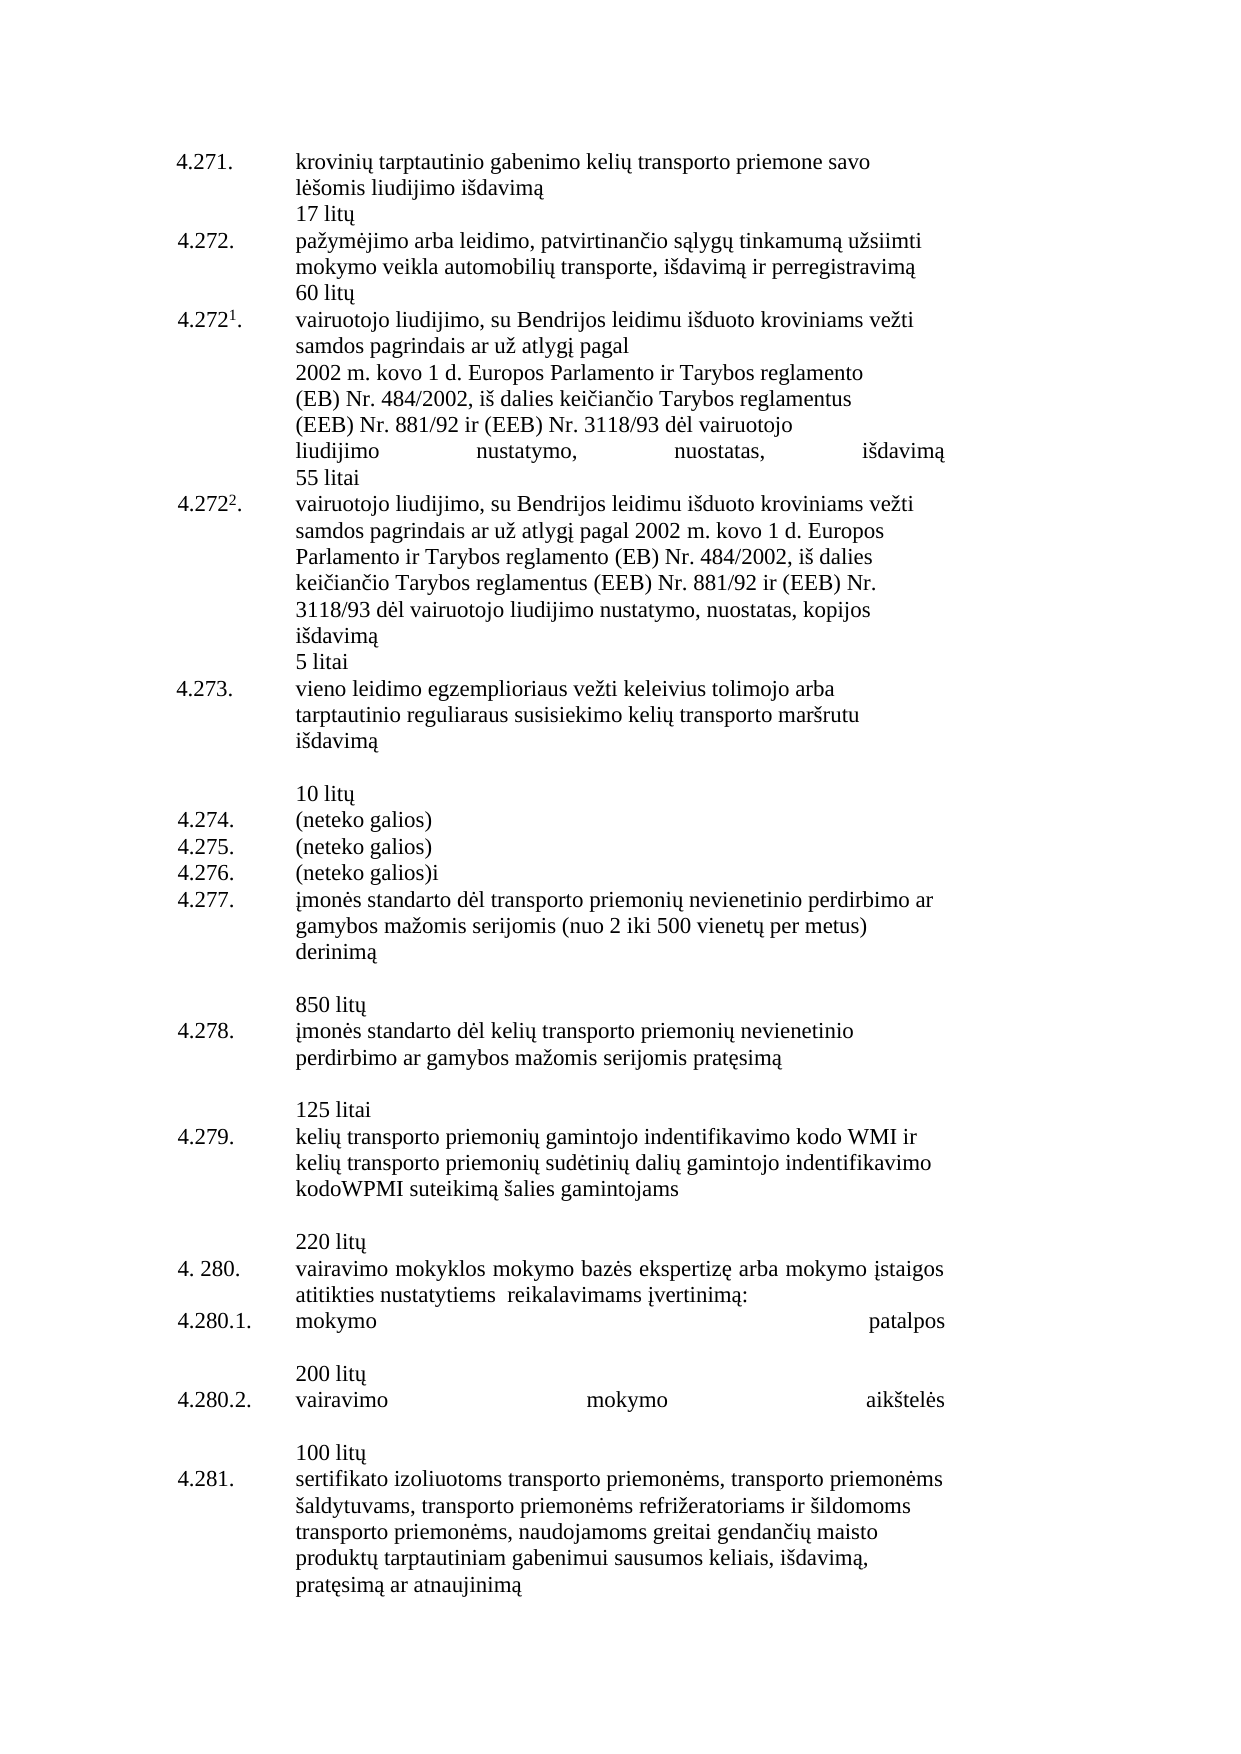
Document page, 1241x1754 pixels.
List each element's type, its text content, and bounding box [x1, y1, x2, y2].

text 4.275. (neteko galios) [177, 833, 945, 859]
subtitle samdos pagrindais ar už atlygį pagal [177, 332, 945, 358]
text 4.280.1. mokymo patalpos 200 litų [177, 1307, 945, 1386]
subtitle 4.2721. vairuotojo liudijimo, su Bendrijos leidimu išduoto kroviniams vežti [177, 306, 945, 332]
text 4.2722. vairuotojo liudijimo, su Bendrijos leidimu išduoto kroviniams vežti [177, 490, 945, 517]
text 4.273. vieno leidimo egzemplioriaus vežti keleivius tolimojo arba tarptautinio reguliaraus susisiekimo kelių transporto maršrutu išdavimą 10 litų [176, 675, 945, 807]
text lėšomis liudijimo išdavimą 17 litų [176, 174, 945, 227]
subtitle (EEB) Nr. 881/92 ir (EEB) Nr. 3118/93 dėl vairuotojo [177, 411, 945, 438]
text 4.272. pažymėjimo arba leidimo, patvirtinančio sąlygų tinkamumą užsiimti [177, 227, 945, 253]
subtitle liudijimo nustatymo, nuostatas, išdavimą 55 litai [177, 438, 945, 490]
text keičiančio Tarybos reglamentus (EEB) Nr. 881/92 ir (EEB) Nr. [177, 569, 945, 596]
text 4.271. krovinių tarptautinio gabenimo kelių transporto priemone savo [176, 148, 945, 174]
text 3118/93 dėl vairuotojo liudijimo nustatymo, nuostatas, kopijos [177, 596, 945, 622]
subtitle 2002 m. kovo 1 d. Europos Parlamento ir Tarybos reglamento [177, 358, 945, 385]
text 4.278. įmonės standarto dėl kelių transporto priemonių nevienetinio perdirbimo ar gamybos mažomis serijomis pratęsimą 125 litai [177, 1017, 945, 1123]
subtitle (EB) Nr. 484/2002, iš dalies keičiančio Tarybos reglamentus [177, 385, 945, 411]
text 4.280.2. vairavimo mokymo aikštelės 100 litų [177, 1386, 945, 1465]
text 4.281. sertifikato izoliuotoms transporto priemonėms, transporto priemonėms šaldytuvams, transporto priemonėms refrižeratoriams ir šildomoms transporto priemonėms, naudojamoms greitai gendančių maisto produktų tarptautiniam gabenimui sausumos keliais, išdavimą, pratęsimą ar atnaujinimą [177, 1465, 945, 1597]
text 4.277. įmonės standarto dėl transporto priemonių nevienetinio perdirbimo ar gamybos mažomis serijomis (nuo 2 iki 500 vienetų per metus) derinimą 850 litų [177, 886, 945, 1017]
text samdos pagrindais ar už atlygį pagal 2002 m. kovo 1 d. Europos [177, 517, 945, 543]
text mokymo veikla automobilių transporte, išdavimą ir perregistravimą 60 litų [177, 253, 945, 306]
text 4.276. (neteko galios)i [177, 859, 945, 886]
text 4.274. (neteko galios) [177, 807, 945, 833]
text išdavimą 5 litai [177, 622, 945, 675]
text 4.279. kelių transporto priemonių gamintojo indentifikavimo kodo WMI ir kelių transporto priemonių sudėtinių dalių gamintojo indentifikavimo kodoWPMI suteikimą šalies gamintojams 220 litų [177, 1123, 945, 1254]
text 4. 280. vairavimo mokyklos mokymo bazės ekspertizę arba mokymo įstaigos atitikties nustatytiems reikalavimams įvertinimą: [177, 1254, 945, 1307]
text Parlamento ir Tarybos reglamento (EB) Nr. 484/2002, iš dalies [177, 543, 945, 569]
